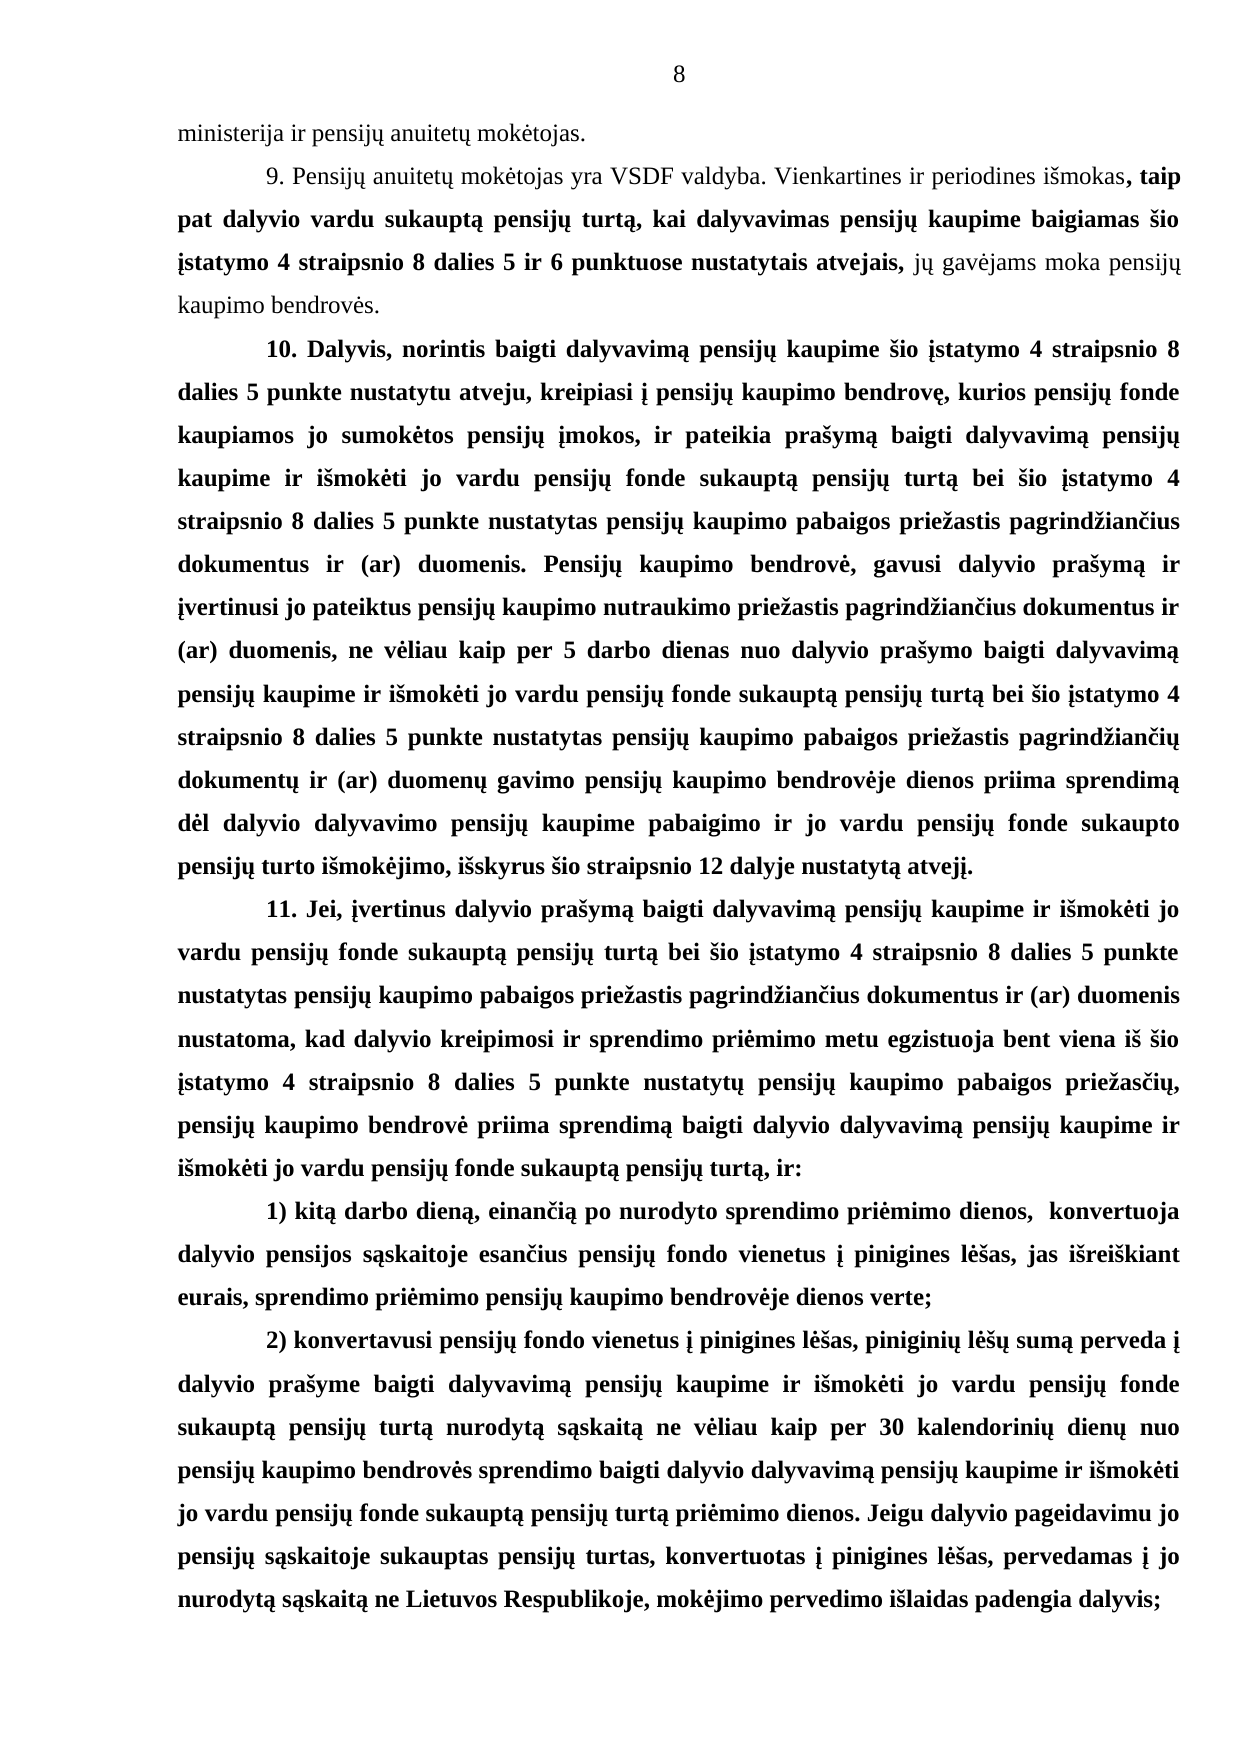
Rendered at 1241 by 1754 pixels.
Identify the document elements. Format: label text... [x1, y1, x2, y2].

text 9. Pensijų anuitetų mokėtojas yra VSDF valdyba. Vienkartines ir periodines išmokas, taip pat dalyvio vardu sukauptą pensijų turtą, kai dalyvavimas pensijų kaupime baigiamas šio įstatymo 4 straipsnio 8 dalies 5 ir 6 punktuose nustatytais atvejais, jų gavėjams moka pensijų kaupimo bendrovės. [177, 161, 1181, 319]
text 11. Jei, įvertinus dalyvio prašymą baigti dalyvavimą pensijų kaupime ir išmokėti jo vardu pensijų fonde sukauptą pensijų turtą bei šio įstatymo 4 straipsnio 8 dalies 5 punkte nustatytas pensijų kaupimo pabaigos priežastis pagrindžiančius dokumentus ir (ar) duomenis nustatoma, kad dalyvio kreipimosi ir sprendimo priėmimo metu egzistuoja bent viena iš šio įstatymo 4 straipsnio 8 dalies 5 punkte nustatytų pensijų kaupimo pabaigos priežasčių, pensijų kaupimo bendrovė priima sprendimą baigti dalyvio dalyvavimą pensijų kaupime ir išmokėti jo vardu pensijų fonde sukauptą pensijų turtą, ir: [177, 894, 1181, 1182]
text 10. Dalyvis, norintis baigti dalyvavimą pensijų kaupime šio įstatymo 4 straipsnio 8 dalies 5 punkte nustatytu atveju, kreipiasi į pensijų kaupimo bendrovę, kurios pensijų fonde kaupiamos jo sumokėtos pensijų įmokos, ir pateikia prašymą baigti dalyvavimą pensijų kaupime ir išmokėti jo vardu pensijų fonde sukauptą pensijų turtą bei šio įstatymo 4 straipsnio 8 dalies 5 punkte nustatytas pensijų kaupimo pabaigos priežastis pagrindžiančius dokumentus ir (ar) duomenis. Pensijų kaupimo bendrovė, gavusi dalyvio prašymą ir įvertinusi jo pateiktus pensijų kaupimo nutraukimo priežastis pagrindžiančius dokumentus ir (ar) duomenis, ne vėliau kaip per 5 darbo dienas nuo dalyvio prašymo baigti dalyvavimą pensijų kaupime ir išmokėti jo vardu pensijų fonde sukauptą pensijų turtą bei šio įstatymo 4 straipsnio 8 dalies 5 punkte nustatytas pensijų kaupimo pabaigos priežastis pagrindžiančių dokumentų ir (ar) duomenų gavimo pensijų kaupimo bendrovėje dienos priima sprendimą dėl dalyvio dalyvavimo pensijų kaupime pabaigimo ir jo vardu pensijų fonde sukaupto pensijų turto išmokėjimo, išskyrus šio straipsnio 12 dalyje nustatytą atvejį. [177, 334, 1181, 880]
text ministerija ir pensijų anuitetų mokėtojas. [177, 118, 1181, 147]
text 1) kitą darbo dieną, einančią po nurodyto sprendimo priėmimo dienos, konvertuoja dalyvio pensijos sąskaitoje esančius pensijų fondo vienetus į pinigines lėšas, jas išreiškiant eurais, sprendimo priėmimo pensijų kaupimo bendrovėje dienos verte; [177, 1196, 1181, 1311]
text 2) konvertavusi pensijų fondo vienetus į pinigines lėšas, piniginių lėšų sumą perveda į dalyvio prašyme baigti dalyvavimą pensijų kaupime ir išmokėti jo vardu pensijų fonde sukauptą pensijų turtą nurodytą sąskaitą ne vėliau kaip per 30 kalendorinių dienų nuo pensijų kaupimo bendrovės sprendimo baigti dalyvio dalyvavimą pensijų kaupime ir išmokėti jo vardu pensijų fonde sukauptą pensijų turtą priėmimo dienos. Jeigu dalyvio pageidavimu jo pensijų sąskaitoje sukauptas pensijų turtas, konvertuotas į pinigines lėšas, pervedamas į jo nurodytą sąskaitą ne Lietuvos Respublikoje, mokėjimo pervedimo išlaidas padengia dalyvis; [177, 1326, 1181, 1613]
